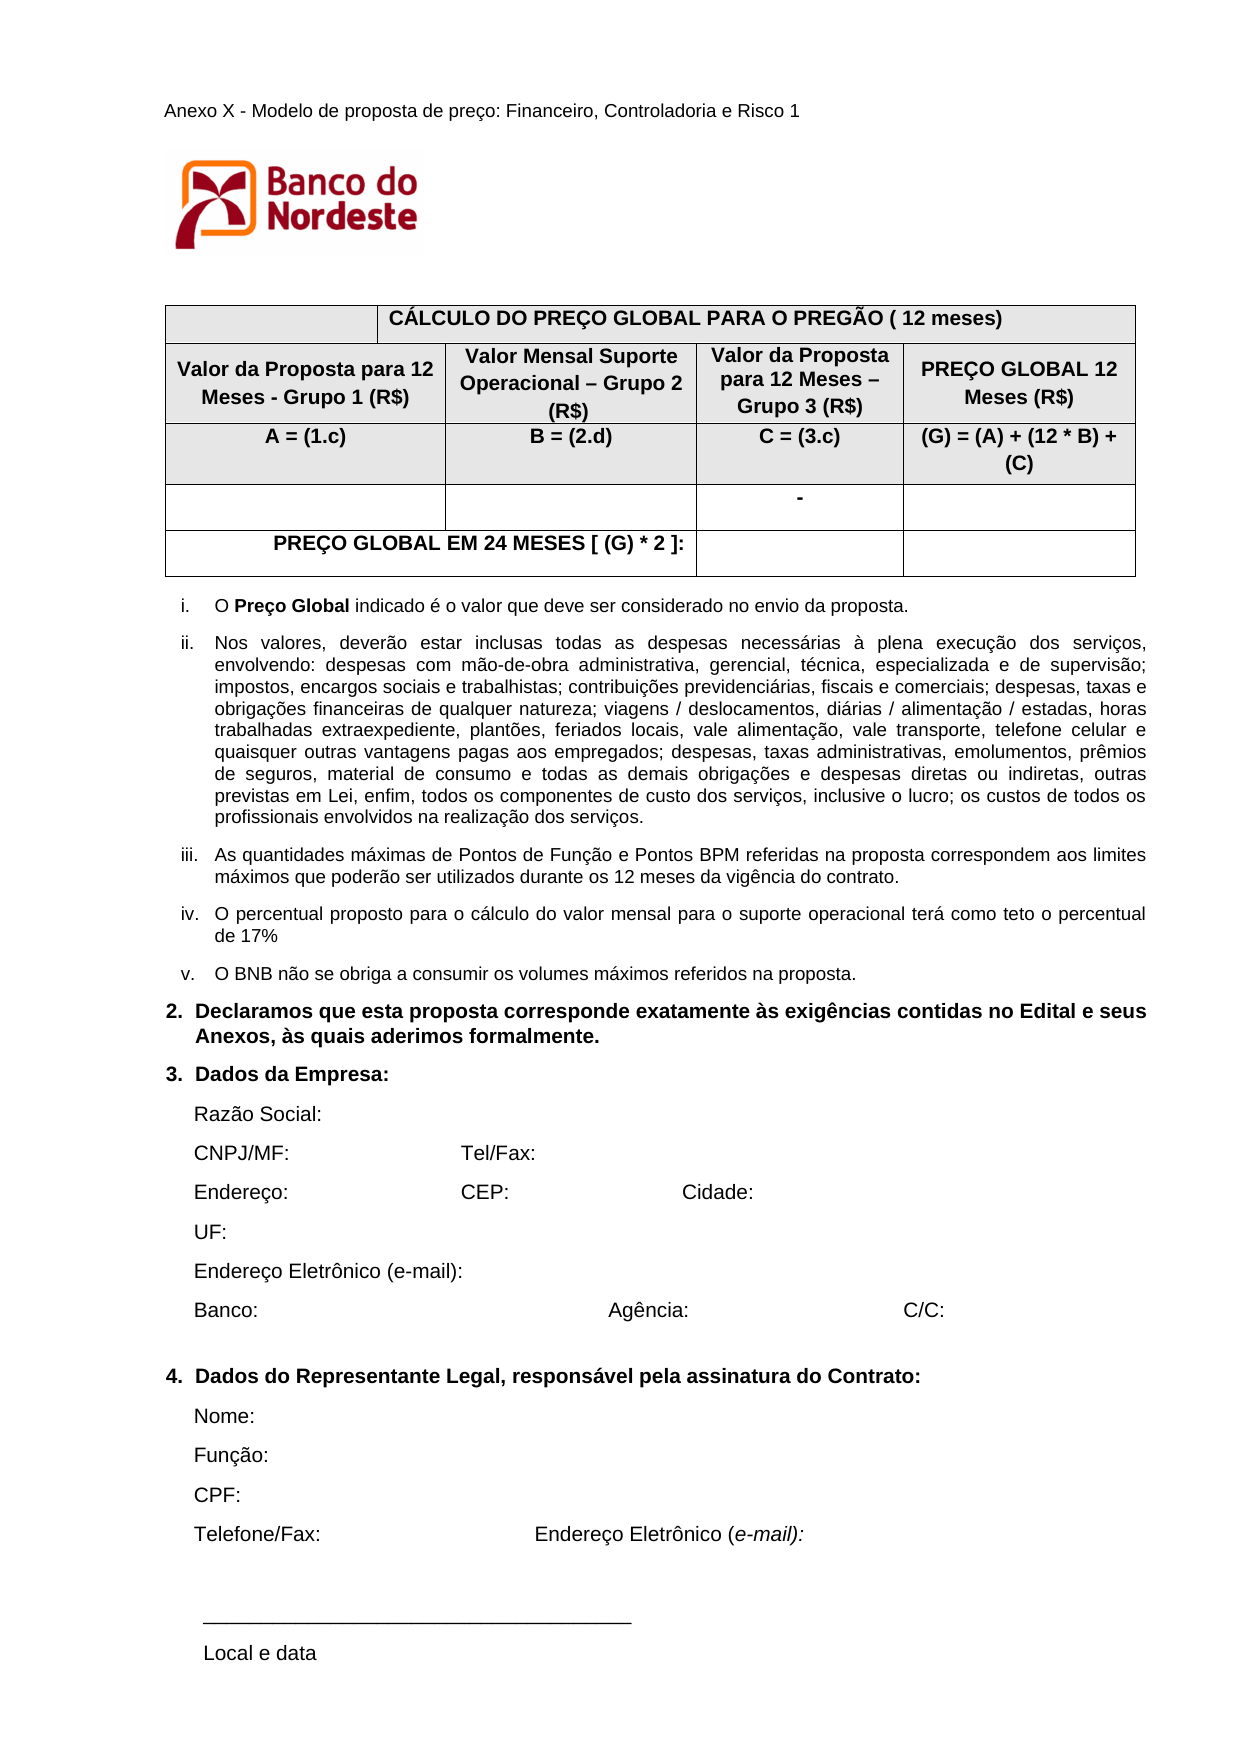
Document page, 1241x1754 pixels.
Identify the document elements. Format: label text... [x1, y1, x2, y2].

text Telefone/Fax: Endereço Eletrônico (e-mail): [193, 1522, 1148, 1546]
text Anexo X - Modelo de proposta de preço: Financeiro, Controladoria e Risco 1 [164, 100, 1147, 122]
list O percentual proposto para o cálculo do valor mensal para o suporte operacional terá como teto o percentual de 17% [181, 903, 1147, 946]
list O BNB não se obriga a consumir os volumes máximos referidos na proposta. [181, 962, 1147, 984]
text Banco: Agência: C/C: [193, 1298, 1148, 1322]
table_cell [166, 485, 445, 530]
table_cell A = (1.c) [166, 424, 445, 484]
picture [165, 149, 424, 257]
table_cell PREÇO GLOBAL 12 Meses (R$) [904, 344, 1135, 422]
table_cell C = (3.c) [697, 424, 903, 484]
list Declaramos que esta proposta corresponde exatamente às exigências contidas no Edital e seus Anexos, às quais aderimos formalmente. [166, 1000, 1148, 1047]
text CNPJ/MF: Tel/Fax: [193, 1141, 1148, 1165]
table_cell [904, 485, 1135, 530]
text Local e data [203, 1640, 1148, 1664]
text UF: [193, 1219, 1148, 1243]
table_cell B = (2.d) [446, 424, 696, 484]
text Razão Social: [193, 1101, 1148, 1125]
list Nos valores, deverão estar inclusas todas as despesas necessárias à plena execução dos serviços, envolvendo: despesas com mão-de-obra administrativa, gerencial, técnica, especializada e de supervisão; impostos, encargos sociais e trabalhistas; contribuições previdenciárias, fiscais e comerciais; despesas, taxas e obrigações financeiras de qualquer natureza; viagens / deslocamentos, diárias / alimentação / estadas, horas trabalhadas extraexpediente, plantões, feriados locais, vale alimentação, vale transporte, telefone celular e quaisquer outras vantagens pagas aos empregados; despesas, taxas administrativas, emolumentos, prêmios de seguros, material de consumo e todas as demais obrigações e despesas diretas ou indiretas, outras previstas em Lei, enfim, todos os componentes de custo dos serviços, inclusive o lucro; os custos de todos os profissionais envolvidos na realização dos serviços. [181, 632, 1147, 828]
table_cell Valor da Proposta para 12 Meses – Grupo 3 (R$) [697, 344, 903, 422]
text Nome: [193, 1404, 1148, 1428]
table_cell [904, 531, 1135, 576]
table_cell PREÇO GLOBAL EM 24 MESES [ (G) * 2 ]: [166, 531, 696, 576]
table_cell [697, 531, 903, 576]
table_cell (G) = (A) + (12 * B) + (C) [904, 424, 1135, 484]
text CPF: [193, 1482, 1148, 1506]
text _____________________________________ [203, 1601, 1148, 1625]
table_cell [446, 485, 696, 530]
table_cell Valor Mensal Suporte Operacional – Grupo 2 (R$) [446, 344, 696, 422]
list Dados do Representante Legal, responsável pela assinatura do Contrato: [166, 1365, 1148, 1389]
text Endereço: CEP: Cidade: [193, 1180, 1148, 1204]
table_header CÁLCULO DO PREÇO GLOBAL PARA O PREGÃO ( 12 meses) [378, 306, 1135, 342]
text Endereço Eletrônico (e-mail): [193, 1259, 1148, 1283]
table_cell - [697, 485, 903, 530]
text Função: [193, 1443, 1148, 1467]
list O Preço Global indicado é o valor que deve ser considerado no envio da proposta. [181, 594, 1147, 616]
list Dados da Empresa: [166, 1063, 1148, 1086]
list As quantidades máximas de Pontos de Função e Pontos BPM referidas na proposta correspondem aos limites máximos que poderão ser utilizados durante os 12 meses da vigência do contrato. [181, 844, 1147, 887]
table_header [166, 306, 377, 342]
table_cell Valor da Proposta para 12 Meses - Grupo 1 (R$) [166, 344, 445, 422]
